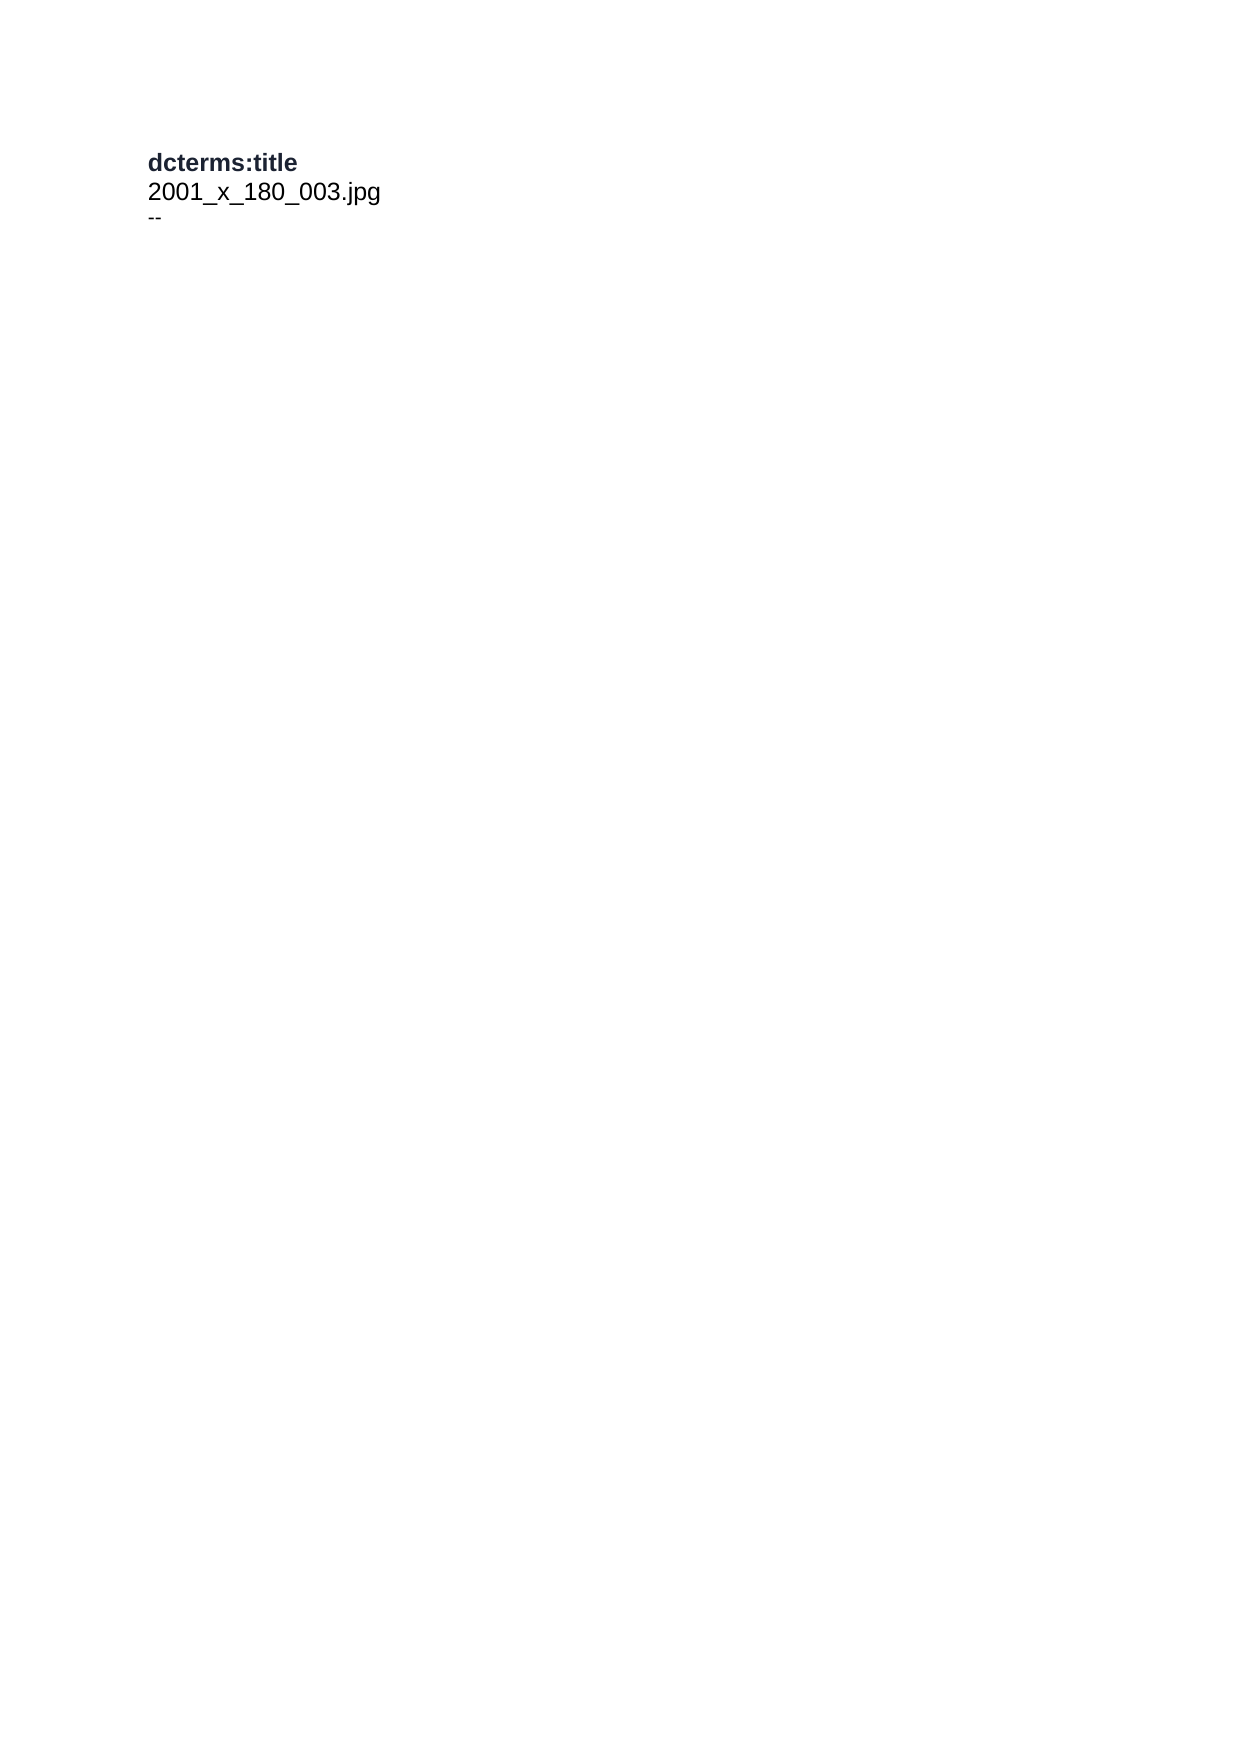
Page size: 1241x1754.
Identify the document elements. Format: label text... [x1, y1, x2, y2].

text 2001_x_180_003.jpg [148, 176, 1092, 205]
text -- [148, 205, 1092, 229]
text dcterms:title [148, 148, 1092, 176]
